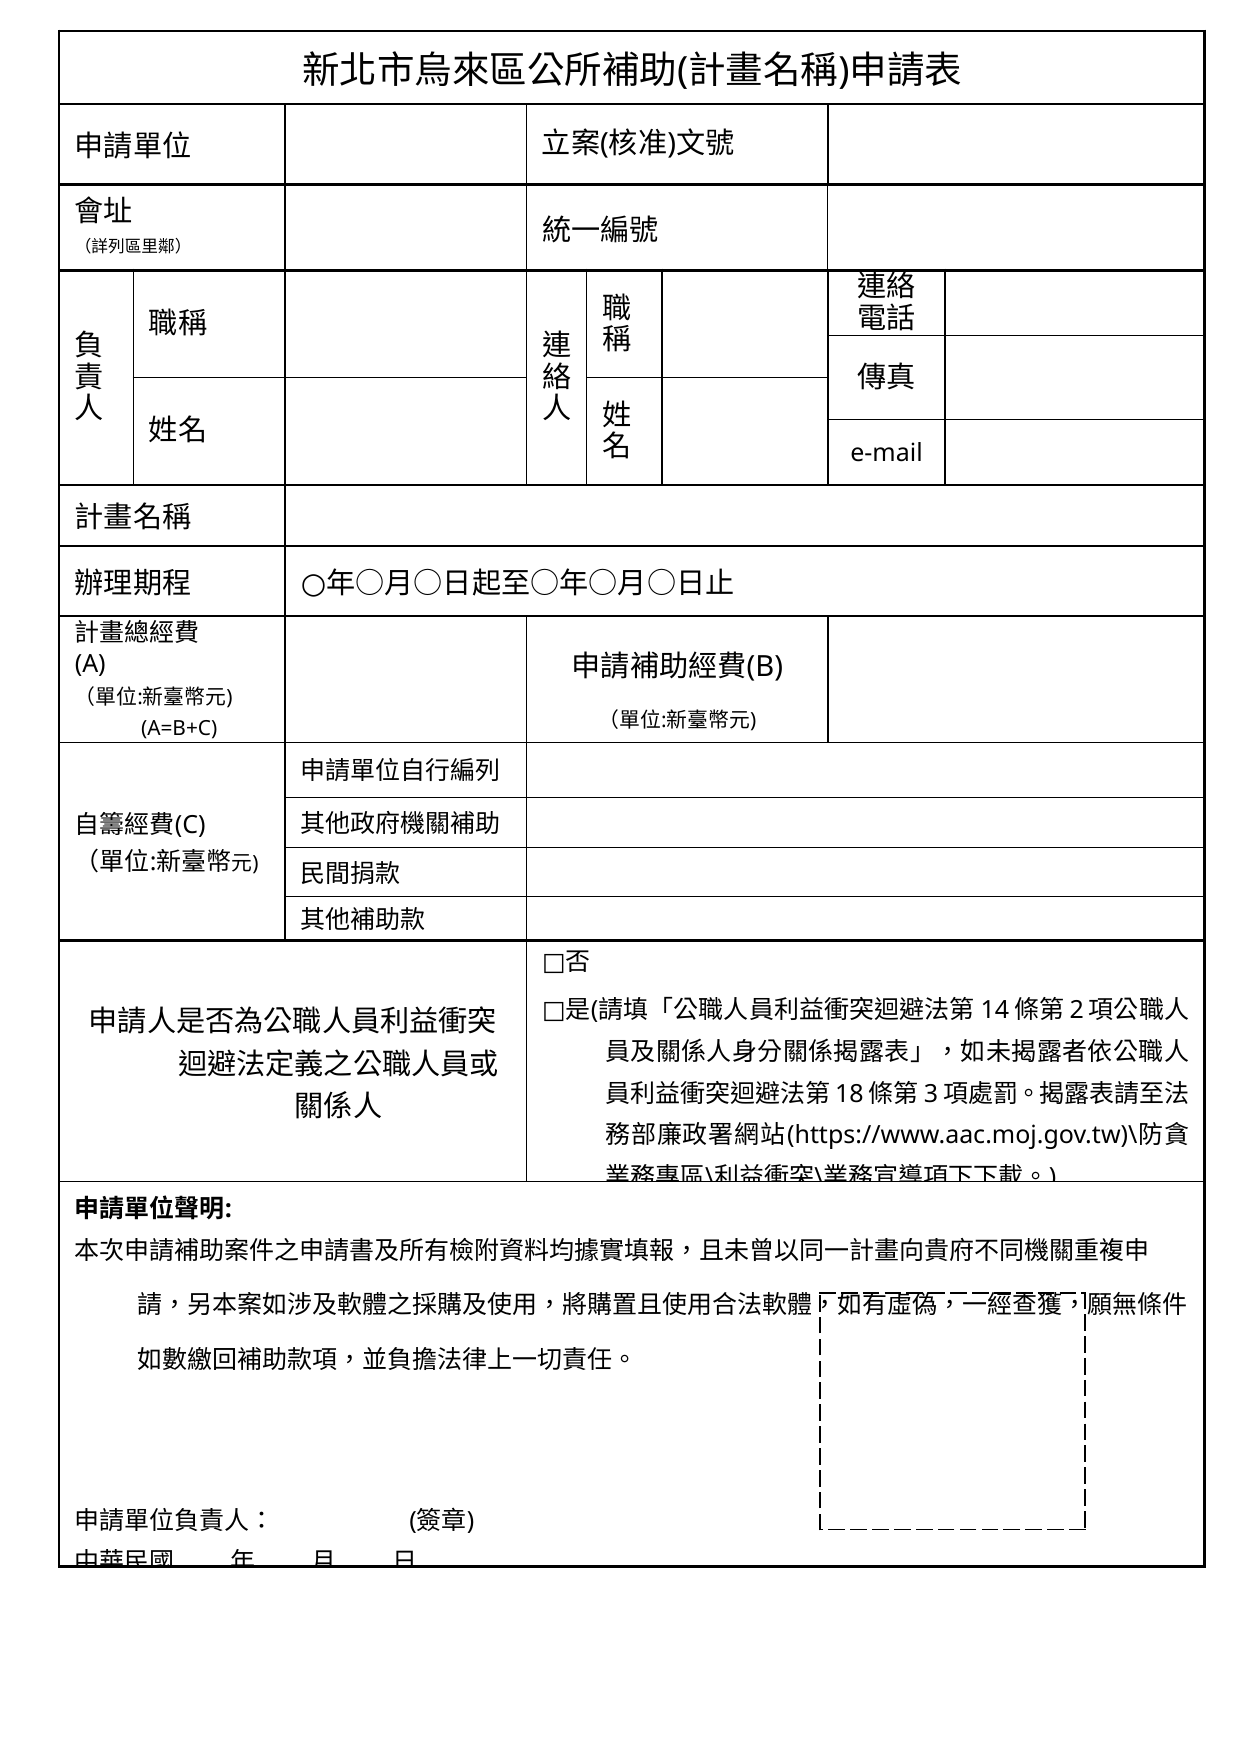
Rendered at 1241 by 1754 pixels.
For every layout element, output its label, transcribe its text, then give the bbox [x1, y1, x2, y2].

table_cell 申請單位聲明: 本次申請補助案件之申請書及所有檢附資料均據實填報，且未曾以同一計畫向貴府不同機關重複申請，另本案如涉及軟體之採購及使用，將購置且使用合法軟體，如有虛偽，一經查獲，願無條件如數繳回補助款項，並負擔法律上一切責任。 申請單位負責人： (簽章) 中華民國 年 月 日 [60, 1182, 1203, 1565]
table_cell □否 □是(請填「公職人員利益衝突迴避法第14條第2項公職人員及關係人身分關係揭露表」，如未揭露者依公職人員利益衝突迴避法第18條第3項處罰。揭露表請至法務部廉政署網站(https://www.aac.moj.gov.tw)\防貪業務專區\利益衝突\業務宣導項下下載。) [527, 942, 1203, 1181]
table_cell [286, 617, 526, 742]
table_cell [286, 105, 526, 183]
table_cell [946, 272, 1203, 334]
table_cell 計畫名稱 [60, 486, 284, 545]
table_cell ○年○月○日起至○年○月○日止 [286, 547, 1203, 615]
table_cell e-mail [829, 420, 944, 484]
table_cell [946, 420, 1203, 484]
table_cell [829, 105, 1203, 183]
table_cell 其他補助款 [286, 897, 526, 939]
table_cell [527, 798, 1203, 847]
table_cell [527, 743, 1203, 797]
table_cell 辦理期程 [60, 547, 284, 615]
table_cell 申請補助經費(B) （單位:新臺幣元) [527, 617, 827, 742]
table_cell 自籌經費(C) （單位:新臺幣元) [60, 743, 284, 939]
table_cell [829, 617, 1203, 742]
table_cell 職 稱 [587, 272, 661, 377]
table_cell 計畫總經費 (A) （單位:新臺幣元) (A=B+C) [60, 617, 284, 742]
table_cell 姓 名 [587, 378, 661, 484]
table_cell 申請單位自行編列 [286, 743, 526, 797]
table_cell [286, 378, 526, 484]
table_cell 職稱 [134, 272, 284, 377]
table_cell 民間捐款 [286, 848, 526, 896]
table_cell [663, 272, 827, 377]
table_cell 會址 （詳列區里鄰） [60, 186, 284, 268]
table_cell 申請人是否為公職人員利益衝突迴避法定義之公職人員或關係人 [60, 942, 526, 1181]
table_cell 連 絡 人 [527, 272, 586, 484]
table_cell 其他政府機關補助 [286, 798, 526, 847]
table_cell [663, 378, 827, 484]
table_header 新北市烏來區公所補助(計畫名稱)申請表 [60, 32, 1203, 103]
table_cell [946, 336, 1203, 419]
table_cell [828, 186, 1203, 268]
table_cell 連絡 電話 [829, 272, 944, 334]
table_cell 負 責 人 [60, 272, 133, 484]
table_cell [286, 186, 526, 268]
table_cell [286, 486, 1203, 545]
table_cell [527, 897, 1203, 939]
table_cell [286, 272, 526, 377]
table_cell 傳真 [829, 336, 944, 419]
table_cell 立案(核准)文號 [527, 105, 827, 183]
table_cell 統一編號 [527, 186, 827, 268]
table_cell 姓名 [134, 378, 284, 484]
table_cell [527, 848, 1203, 896]
table_cell 申請單位 [60, 105, 284, 183]
